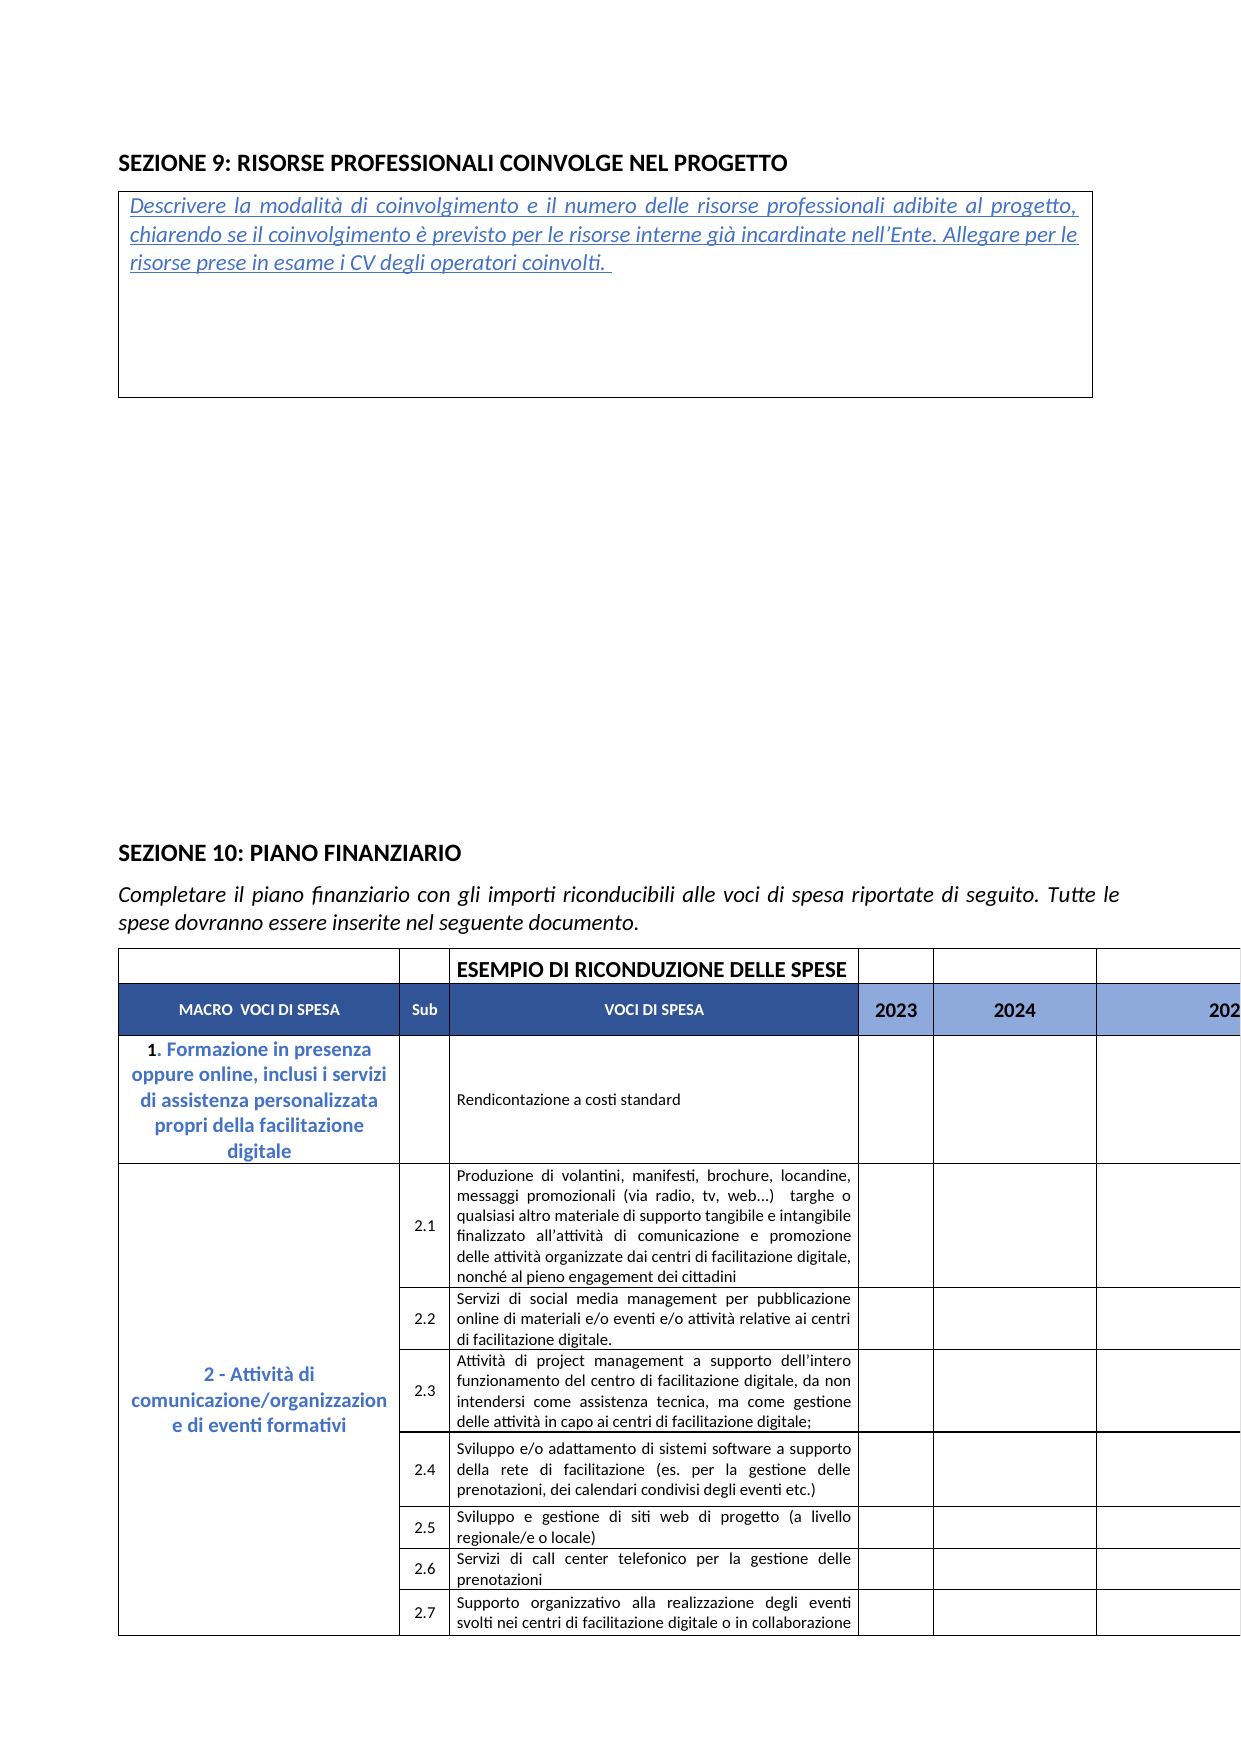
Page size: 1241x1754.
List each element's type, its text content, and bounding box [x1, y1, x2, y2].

table_cell VOCI DI SPESA [450, 984, 858, 1035]
table_cell [859, 1433, 933, 1506]
table_cell 2 - Attività di comunicazione/organizzazione di eventi formativi [119, 1164, 399, 1635]
subtitle SEZIONE 10: PIANO FINANZIARIO [118, 837, 1122, 867]
table_cell [1097, 1288, 1240, 1349]
table_cell [1097, 1350, 1240, 1431]
table_cell Sub [400, 984, 449, 1035]
table_cell 2.3 [400, 1350, 449, 1431]
table_header [400, 949, 449, 983]
table_cell [1097, 1433, 1240, 1506]
table_cell [934, 1288, 1096, 1349]
table_cell Produzione di volantini, manifesti, brochure, locandine, messaggi promozionali (via radio, tv, web...) targhe o qualsiasi altro materiale di supporto tangibile e intangibile finalizzato all’attività di comunicazione e promozione delle attività organizzate dai centri di facilitazione digitale, nonché al pieno engagement dei cittadini [450, 1164, 858, 1287]
table_cell [400, 1036, 449, 1163]
table_cell Supporto organizzativo alla realizzazione degli eventi svolti nei centri di facilitazione digitale o in collaborazione [450, 1590, 858, 1635]
table_cell [859, 1036, 933, 1163]
table_cell [1097, 1164, 1240, 1287]
table_header [1097, 949, 1240, 983]
table_cell [859, 1288, 933, 1349]
table_cell [934, 1433, 1096, 1506]
table_header [859, 949, 933, 983]
table_cell Sviluppo e/o adattamento di sistemi software a supporto della rete di facilitazione (es. per la gestione delle prenotazioni, dei calendari condivisi degli eventi etc.) [450, 1433, 858, 1506]
table_cell [934, 1164, 1096, 1287]
table_cell 1. Formazione in presenza oppure online, inclusi i servizi di assistenza personalizzata propri della facilitazione digitale [119, 1036, 399, 1163]
table_cell [859, 1507, 933, 1547]
table_cell Sviluppo e gestione di siti web di progetto (a livello regionale/e o locale) [450, 1507, 858, 1547]
table_cell [859, 1590, 933, 1635]
table_header Descrivere la modalità di coinvolgimento e il numero delle risorse professionali adibite al progetto, chiarendo se il coinvolgimento è previsto per le risorse interne già incardinate nell’Ente. Allegare per le risorse prese in esame i CV degli operatori coinvolti. [119, 192, 1092, 397]
table_cell 2.7 [400, 1590, 449, 1635]
table_cell [859, 1350, 933, 1431]
table_cell [859, 1549, 933, 1589]
table_cell Servizi di social media management per pubblicazione online di materiali e/o eventi e/o attività relative ai centri di facilitazione digitale. [450, 1288, 858, 1349]
table_cell [934, 1590, 1096, 1635]
table_cell 2.2 [400, 1288, 449, 1349]
table_cell [934, 1036, 1096, 1163]
table_cell Rendicontazione a costi standard [450, 1036, 858, 1163]
table_header ESEMPIO DI RICONDUZIONE DELLE SPESE [450, 949, 858, 983]
table_cell [934, 1507, 1096, 1547]
table_cell [1097, 1036, 1240, 1163]
table_cell 2023 [859, 984, 933, 1035]
table_cell [1097, 1590, 1240, 1635]
table_cell Servizi di call center telefonico per la gestione delle prenotazioni [450, 1549, 858, 1589]
table_cell 2.6 [400, 1549, 449, 1589]
table_cell [934, 1549, 1096, 1589]
table_cell [1097, 1507, 1240, 1547]
table_cell 2.5 [400, 1507, 449, 1547]
table_header [119, 949, 399, 983]
table_cell 2024 [934, 984, 1096, 1035]
subtitle SEZIONE 9: RISORSE PROFESSIONALI COINVOLGE NEL PROGETTO [118, 148, 1122, 178]
table_cell 2025 [1097, 984, 1240, 1035]
table_header [934, 949, 1096, 983]
table_cell MACRO VOCI DI SPESA [119, 984, 399, 1035]
table_cell [1097, 1549, 1240, 1589]
table_cell Attività di project management a supporto dell’intero funzionamento del centro di facilitazione digitale, da non intendersi come assistenza tecnica, ma come gestione delle attività in capo ai centri di facilitazione digitale; [450, 1350, 858, 1431]
table_cell 2.1 [400, 1164, 449, 1287]
table_cell [934, 1350, 1096, 1431]
table_cell [859, 1164, 933, 1287]
text Completare il piano finanziario con gli importi riconducibili alle voci di spesa riportate di seguito. Tutte le spese dovranno essere inserite nel seguente documento. [118, 880, 1125, 936]
table_cell 2.4 [400, 1433, 449, 1506]
